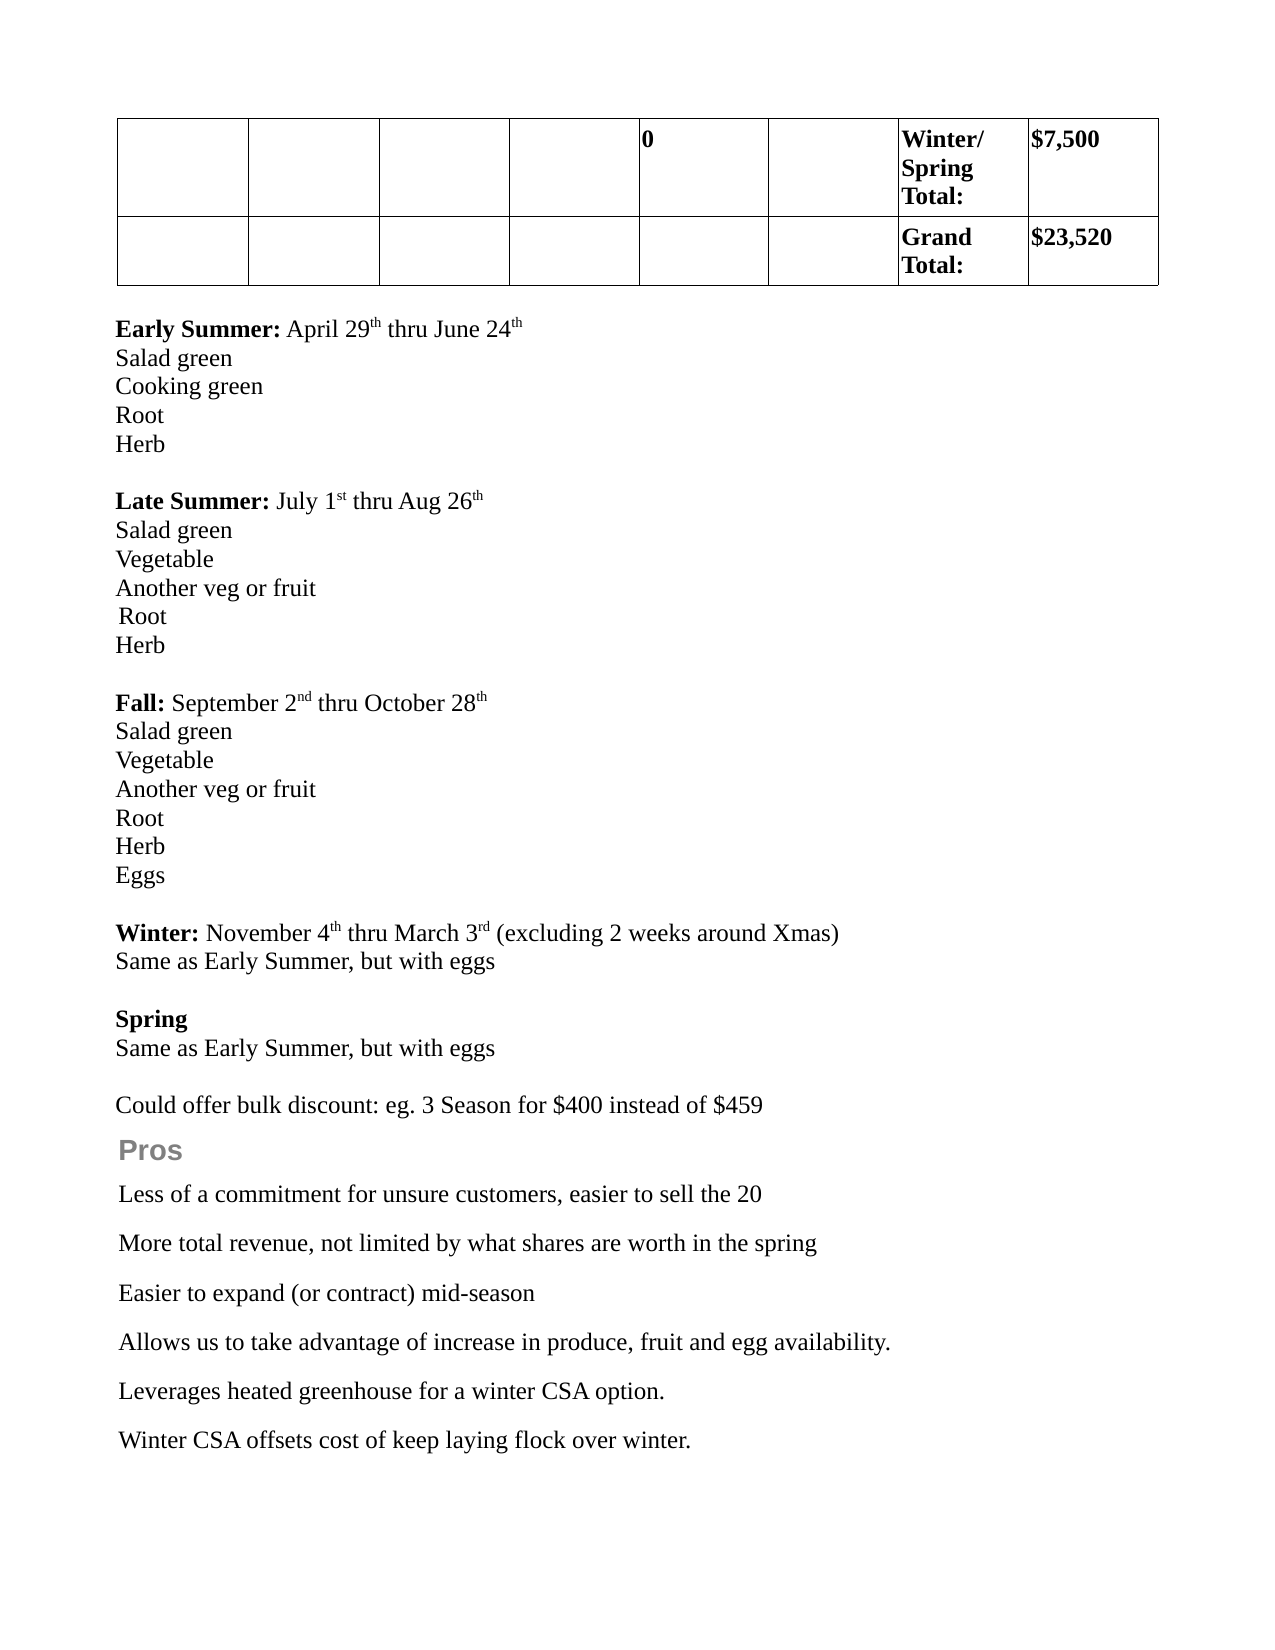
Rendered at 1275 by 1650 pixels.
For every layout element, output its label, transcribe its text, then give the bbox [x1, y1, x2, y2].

subtitle Pros [118, 1133, 1157, 1167]
table_cell $23,520 [1029, 217, 1158, 285]
text Late Summer: July 1st thru Aug 26th [115, 486, 1157, 515]
text Herb [115, 630, 1157, 659]
table_cell 0 [640, 119, 768, 216]
text Fall: September 2nd thru October 28th [115, 688, 1157, 716]
table_cell $7,500 [1029, 119, 1158, 216]
text Spring [115, 1004, 1157, 1033]
text Vegetable [115, 544, 1157, 573]
text Root [118, 601, 1157, 630]
text Allows us to take advantage of increase in produce, fruit and egg availability. [118, 1327, 1157, 1355]
text Herb [115, 429, 1157, 458]
table_cell [510, 119, 639, 216]
text Easier to expand (or contract) mid-season [118, 1278, 1157, 1306]
text More total revenue, not limited by what shares are worth in the spring [118, 1228, 1157, 1257]
text Less of a commitment for unsure customers, easier to sell the 20 [118, 1179, 1157, 1208]
table_cell [510, 217, 639, 285]
text Cooking green [115, 371, 1157, 400]
table_cell [769, 119, 898, 216]
table_cell [118, 119, 248, 216]
text Same as Early Summer, but with eggs [115, 1033, 1157, 1061]
text Salad green [115, 515, 1157, 544]
table_cell Grand Total: [899, 217, 1028, 285]
text Root [115, 803, 1157, 831]
table_cell [249, 119, 379, 216]
table_cell Winter/Spring Total: [899, 119, 1028, 216]
text Could offer bulk discount: eg. 3 Season for $400 instead of $459 [115, 1090, 1157, 1119]
table_cell [249, 217, 379, 285]
text Salad green [115, 716, 1157, 745]
text Another veg or fruit [115, 774, 1157, 803]
table_cell [769, 217, 898, 285]
table_cell [380, 217, 509, 285]
text Vegetable [115, 745, 1157, 774]
text Winter: November 4th thru March 3rd (excluding 2 weeks around Xmas) [115, 918, 1157, 946]
table_cell [118, 217, 248, 285]
text Same as Early Summer, but with eggs [115, 946, 1157, 975]
text Winter CSA offsets cost of keep laying flock over winter. [118, 1425, 1157, 1453]
text Herb [115, 831, 1157, 860]
table_cell [640, 217, 768, 285]
text Eggs [115, 860, 1157, 889]
text Another veg or fruit [115, 573, 1157, 601]
text Root [115, 400, 1157, 429]
table_cell [380, 119, 509, 216]
text Early Summer: April 29th thru June 24th [115, 314, 1157, 343]
text Salad green [115, 343, 1157, 371]
text Leverages heated greenhouse for a winter CSA option. [118, 1376, 1157, 1404]
